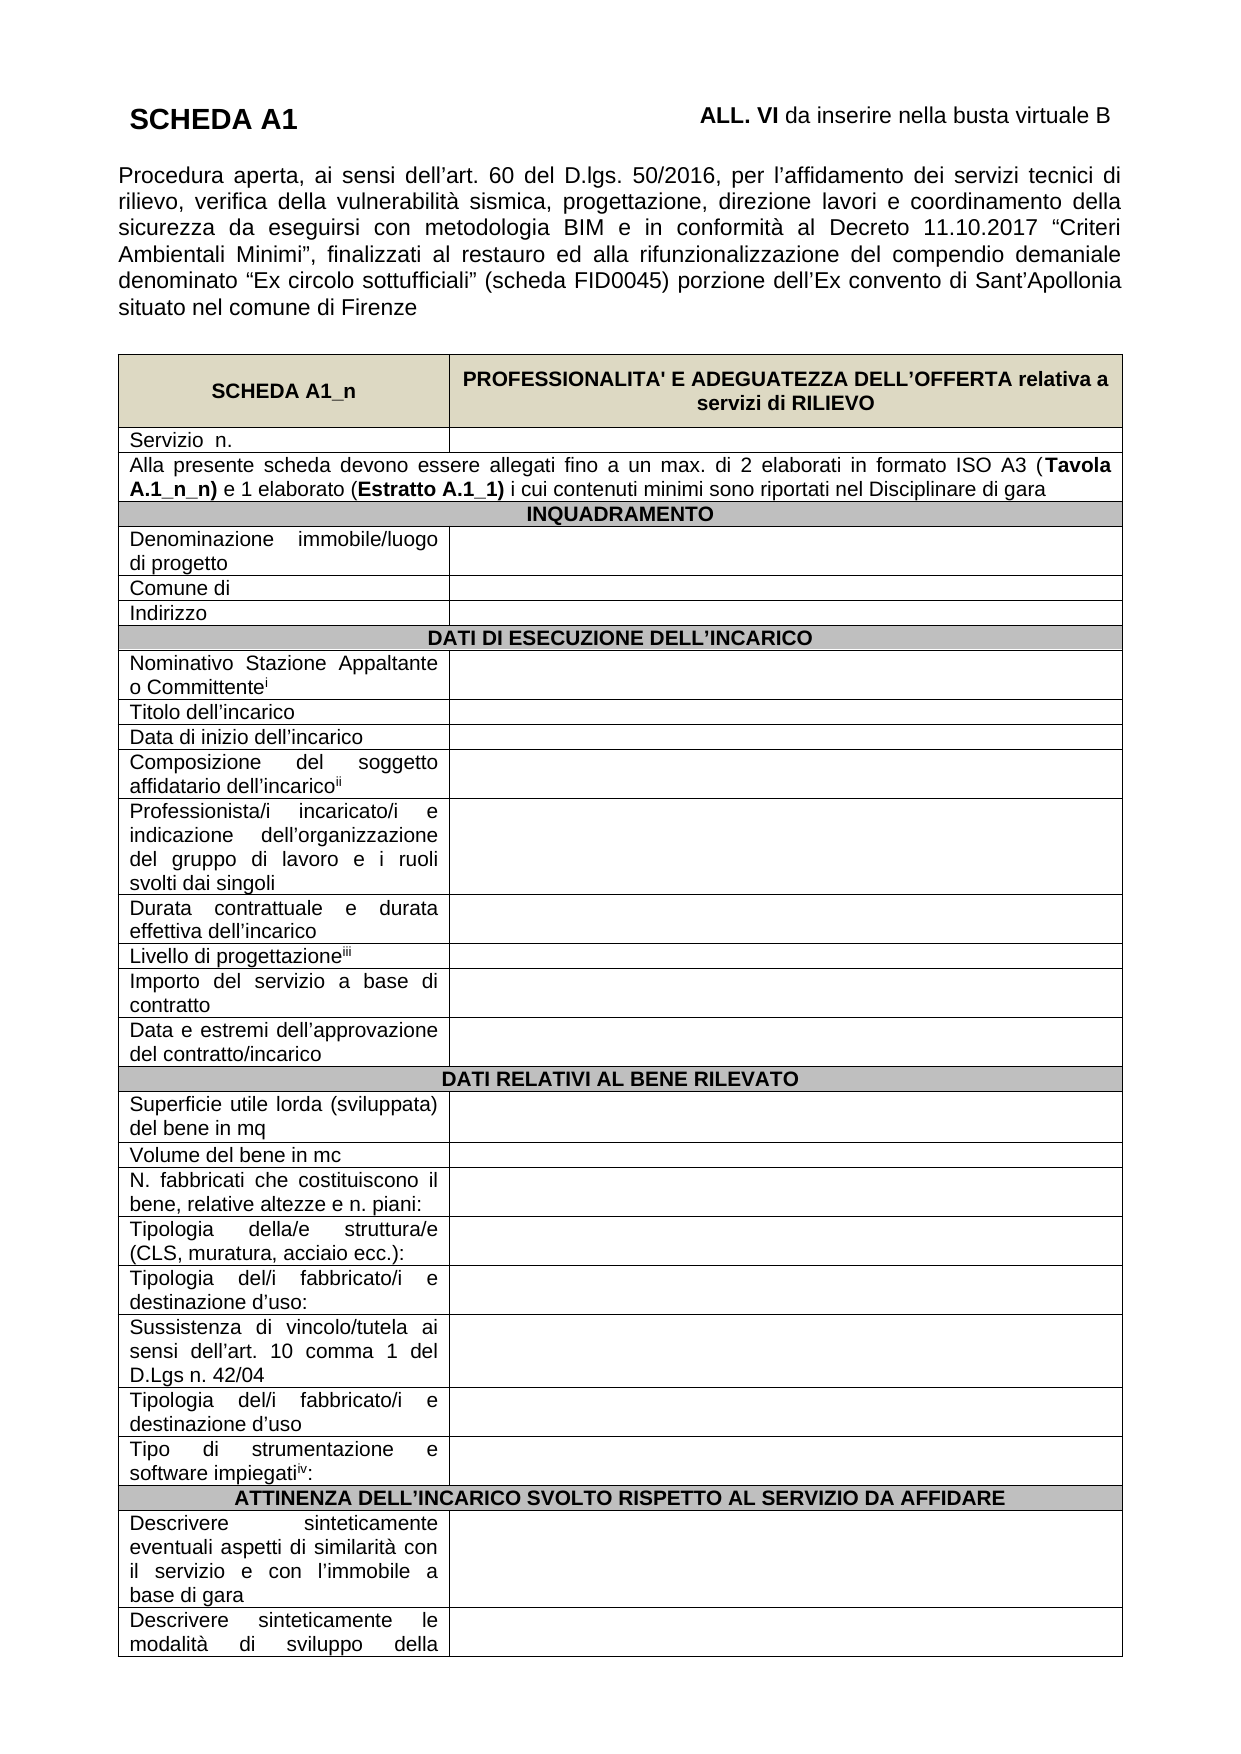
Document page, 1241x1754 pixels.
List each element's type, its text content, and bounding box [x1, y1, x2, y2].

table_cell Descrivere sinteticamente le modalità di sviluppo della [119, 1608, 449, 1656]
table_cell [450, 428, 1122, 452]
table_cell [450, 576, 1122, 599]
table_cell Tipologia del/i fabbricato/i e destinazione d’uso: [119, 1266, 449, 1314]
table_cell [450, 799, 1122, 894]
table_cell [450, 1092, 1122, 1142]
table_cell [450, 725, 1122, 748]
table_cell [450, 969, 1122, 1017]
table_cell [450, 1168, 1122, 1216]
table_cell [450, 700, 1122, 723]
table_cell Composizione del soggetto affidatario dell’incarico [119, 750, 449, 797]
table_cell [450, 1143, 1122, 1167]
table_cell N. fabbricati che costituiscono il bene, relative altezze e n. piani: [119, 1168, 449, 1216]
table_cell Data e estremi dell’approvazione del contratto/incarico [119, 1018, 449, 1066]
table_cell Livello di progettazione [119, 944, 449, 968]
table_cell [450, 750, 1122, 797]
table_cell [450, 1266, 1122, 1314]
table_cell Descrivere sinteticamente eventuali aspetti di similarità con il servizio e con l’immobile a base di gara [119, 1511, 449, 1607]
table_cell Titolo dell’incarico [119, 700, 449, 723]
table_cell [450, 651, 1122, 698]
table_header SCHEDA A1_n [119, 355, 449, 427]
table_cell [450, 895, 1122, 943]
table_cell Nominativo Stazione Appaltante o Committente [119, 651, 449, 698]
table_cell INQUADRAMENTO [119, 502, 1122, 526]
table_cell Superficie utile lorda (sviluppata) del bene in mq [119, 1092, 449, 1142]
table_cell DATI DI ESECUZIONE DELL’INCARICO [119, 626, 1122, 649]
table_cell Importo del servizio a base di contratto [119, 969, 449, 1017]
table_cell [450, 1437, 1122, 1485]
table_cell Denominazione immobile/luogo di progetto [119, 527, 449, 574]
table_cell [450, 944, 1122, 968]
table_cell Servizio n. [119, 428, 449, 452]
table_cell Tipo di strumentazione e software impiegati: [119, 1437, 449, 1485]
table_cell [450, 1608, 1122, 1656]
table_cell [450, 1511, 1122, 1607]
table_cell Data di inizio dell’incarico [119, 725, 449, 748]
table_cell [450, 1388, 1122, 1436]
table_header PROFESSIONALITA' E ADEGUATEZZA DELL’OFFERTA relativa a servizi di RILIEVO [450, 355, 1122, 427]
table_cell Comune di [119, 576, 449, 599]
table_cell Tipologia della/e struttura/e (CLS, muratura, acciaio ecc.): [119, 1217, 449, 1265]
table_cell Professionista/i incaricato/i e indicazione dell’organizzazione del gruppo di lavoro e i ruoli svolti dai singoli [119, 799, 449, 894]
table_cell [450, 527, 1122, 574]
table_cell Durata contrattuale e durata effettiva dell’incarico [119, 895, 449, 943]
table_cell [450, 1315, 1122, 1387]
table_cell Volume del bene in mc [119, 1143, 449, 1167]
table_cell Indirizzo [119, 601, 449, 624]
table_cell Alla presente scheda devono essere allegati fino a un max. di 2 elaborati in formato ISO A3 (Tavola A.1_n_n) e 1 elaborato (Estratto A.1_1) i cui contenuti minimi sono riportati nel Disciplinare di gara [119, 453, 1122, 501]
table_cell Tipologia del/i fabbricato/i e destinazione d’uso [119, 1388, 449, 1436]
table_cell [450, 1217, 1122, 1265]
table_cell DATI RELATIVI AL BENE RILEVATO [119, 1067, 1122, 1091]
table_cell Sussistenza di vincolo/tutela ai sensi dell’art. 10 comma 1 del D.Lgs n. 42/04 [119, 1315, 449, 1387]
table_cell [450, 601, 1122, 624]
table_cell ATTINENZA DELL’INCARICO SVOLTO RISPETTO AL SERVIZIO DA AFFIDARE [119, 1486, 1122, 1510]
table_cell [450, 1018, 1122, 1066]
